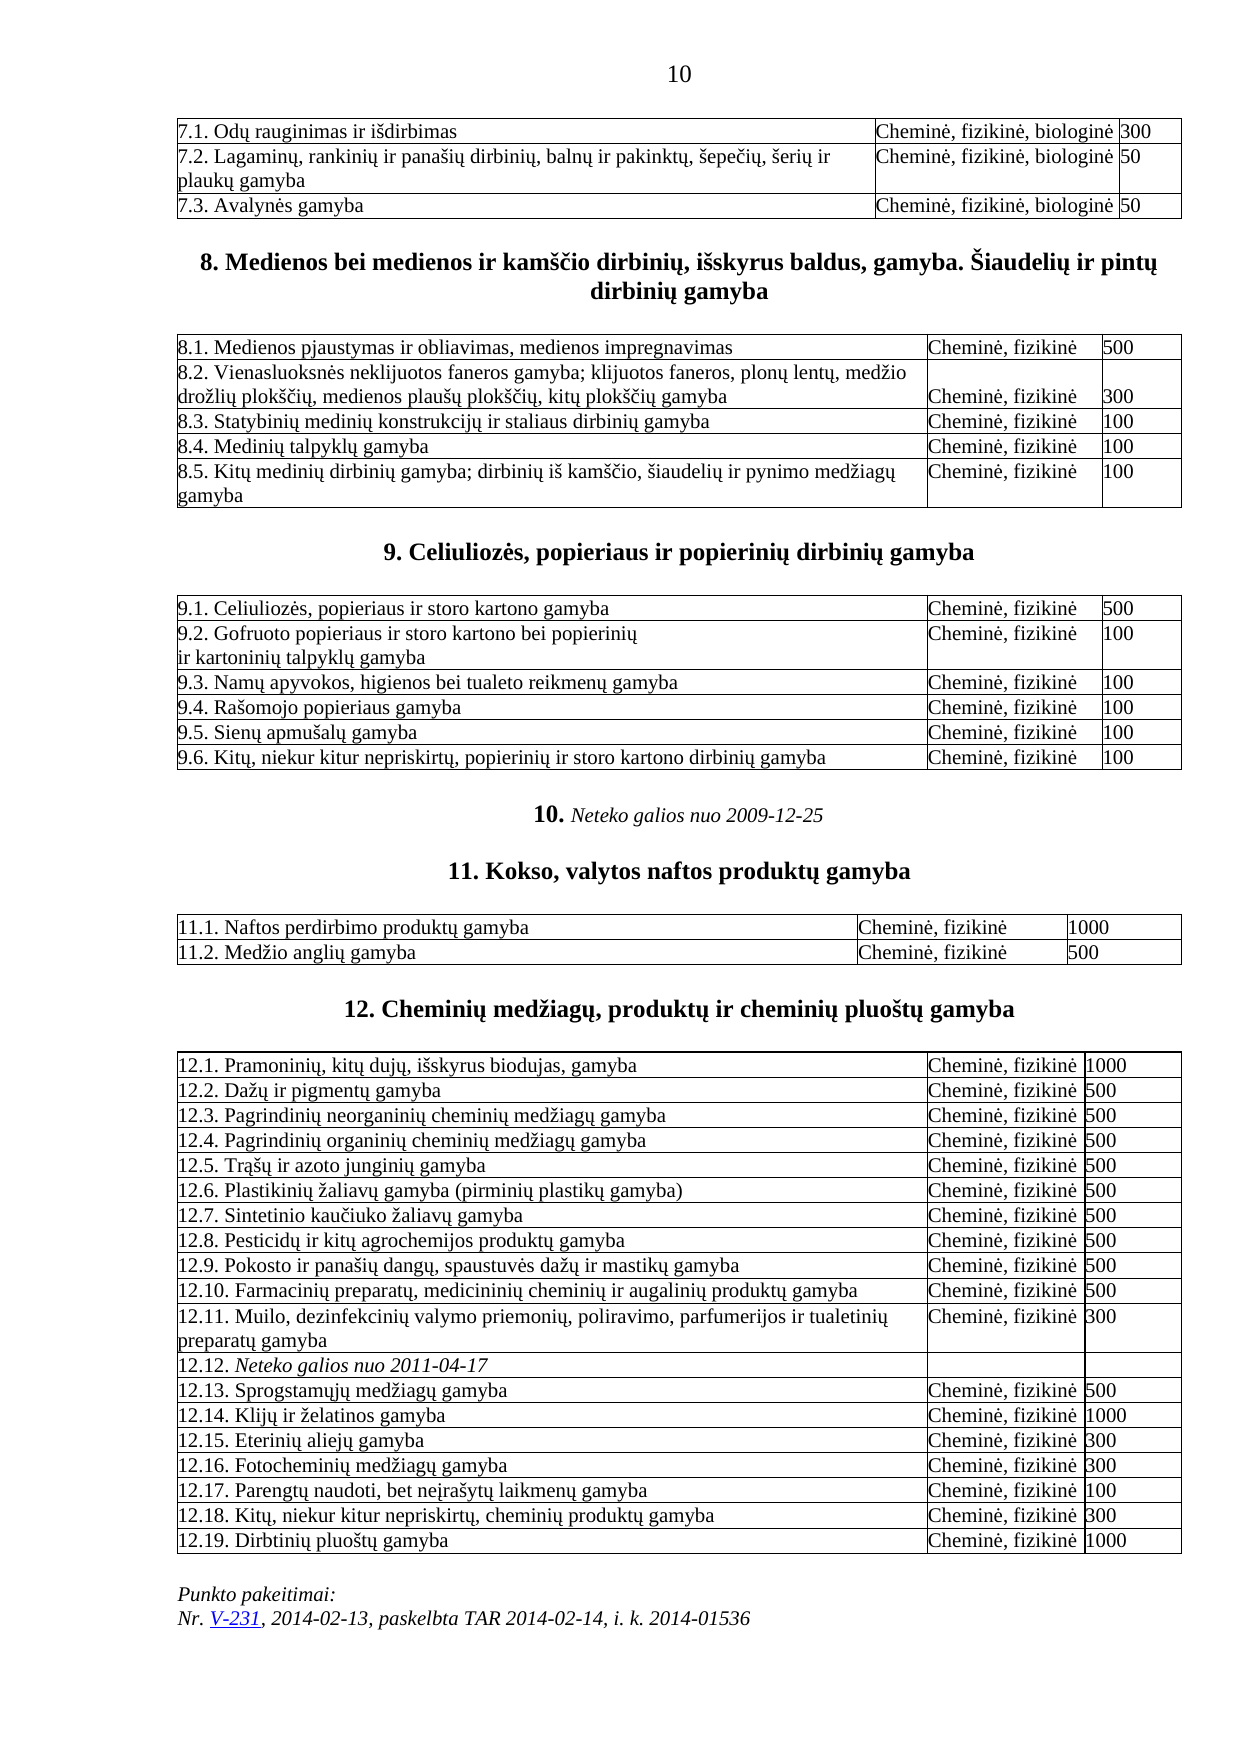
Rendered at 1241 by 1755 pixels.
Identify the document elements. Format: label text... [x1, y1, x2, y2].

text 8. Medienos bei medienos ir kamščio dirbinių, išskyrus baldus, gamyba. Šiaudelių ir pintų dirbinių gamyba [177, 247, 1181, 305]
table_cell Cheminė, fizikinė [928, 621, 1102, 669]
text 12. Cheminių medžiagų, produktų ir cheminių pluoštų gamyba [177, 994, 1181, 1023]
table_cell Cheminė, fizikinė [928, 720, 1102, 744]
table_cell 12.12. Neteko galios nuo 2011-04-17 [178, 1353, 927, 1377]
table_cell 7.3. Avalynės gamyba [178, 194, 875, 217]
table_cell 12.9. Pokosto ir panašių dangų, spaustuvės dažų ir mastikų gamyba [178, 1253, 927, 1277]
table_cell Cheminė, fizikinė [928, 695, 1102, 719]
table_cell 1000 [1086, 1529, 1181, 1552]
table_cell Cheminė, fizikinė [928, 1103, 1084, 1127]
table_cell 300 [1103, 360, 1181, 408]
table_cell Cheminė, fizikinė [928, 1428, 1084, 1452]
table_cell Cheminė, fizikinė [928, 1503, 1084, 1527]
table_cell 300 [1086, 1304, 1181, 1352]
table_cell 7.2. Lagaminų, rankinių ir panašių dirbinių, balnų ir pakinktų, šepečių, šerių ir plaukų gamyba [178, 144, 875, 192]
table_cell 500 [1086, 1178, 1181, 1202]
table_cell Cheminė, fizikinė [858, 940, 1067, 964]
table_header 8.1. Medienos pjaustymas ir obliavimas, medienos impregnavimas [178, 335, 927, 359]
table_cell Cheminė, fizikinė [928, 1403, 1084, 1427]
table_cell Cheminė, fizikinė [928, 1253, 1084, 1277]
table_cell Cheminė, fizikinė [928, 1128, 1084, 1152]
table_cell Cheminė, fizikinė [928, 1478, 1084, 1502]
table_cell 100 [1103, 621, 1181, 669]
table_cell 9.2. Gofruoto popieriaus ir storo kartono bei popierinių ir kartoninių talpyklų gamyba [178, 621, 927, 669]
table_cell Cheminė, fizikinė [928, 745, 1102, 769]
table_cell 50 [1120, 144, 1181, 192]
table_cell 100 [1103, 745, 1181, 769]
table_header 500 [1103, 596, 1181, 619]
table_cell Cheminė, fizikinė [928, 670, 1102, 694]
table_header 9.1. Celiuliozės, popieriaus ir storo kartono gamyba [178, 596, 927, 619]
table_cell 100 [1103, 409, 1181, 433]
table_cell 8.4. Medinių talpyklų gamyba [178, 434, 927, 458]
table_cell 12.2. Dažų ir pigmentų gamyba [178, 1078, 927, 1102]
table_cell [1086, 1353, 1181, 1377]
table_cell 300 [1086, 1453, 1181, 1477]
table_cell 500 [1086, 1103, 1181, 1127]
table_cell 300 [1086, 1503, 1181, 1527]
table_cell 100 [1103, 720, 1181, 744]
table_cell Cheminė, fizikinė [928, 1228, 1084, 1252]
table_cell 12.4. Pagrindinių organinių cheminių medžiagų gamyba [178, 1128, 927, 1152]
table_header 11.1. Naftos perdirbimo produktų gamyba [178, 915, 857, 939]
table_cell Cheminė, fizikinė [928, 409, 1102, 433]
table_header 1000 [1068, 915, 1181, 939]
table_header 12.1. Pramoninių, kitų dujų, išskyrus biodujas, gamyba [178, 1053, 927, 1077]
table_cell 12.6. Plastikinių žaliavų gamyba (pirminių plastikų gamyba) [178, 1178, 927, 1202]
table_cell 12.14. Klijų ir želatinos gamyba [178, 1403, 927, 1427]
table_header Cheminė, fizikinė [858, 915, 1067, 939]
table_cell Cheminė, fizikinė [928, 1279, 1084, 1302]
table_cell 100 [1103, 459, 1181, 507]
table_cell 9.5. Sienų apmušalų gamyba [178, 720, 927, 744]
table_cell 12.3. Pagrindinių neorganinių cheminių medžiagų gamyba [178, 1103, 927, 1127]
table_cell 1000 [1086, 1403, 1181, 1427]
table_cell 12.7. Sintetinio kaučiuko žaliavų gamyba [178, 1203, 927, 1227]
table_cell Cheminė, fizikinė [928, 1453, 1084, 1477]
table_header 7.1. Odų rauginimas ir išdirbimas [178, 119, 875, 143]
text 9. Celiuliozės, popieriaus ir popierinių dirbinių gamyba [177, 537, 1181, 566]
table_header Cheminė, fizikinė [928, 596, 1102, 619]
table_header Cheminė, fizikinė, biologinė [876, 119, 1119, 143]
table_cell 500 [1068, 940, 1181, 964]
table_header Cheminė, fizikinė [928, 335, 1102, 359]
table_header 500 [1103, 335, 1181, 359]
text Nr. V-231, 2014-02-13, paskelbta TAR 2014-02-14, i. k. 2014-01536 [177, 1606, 1181, 1630]
table_cell 300 [1086, 1428, 1181, 1452]
table_cell 500 [1086, 1378, 1181, 1402]
table_cell 12.17. Parengtų naudoti, bet neįrašytų laikmenų gamyba [178, 1478, 927, 1502]
table_cell 9.4. Rašomojo popieriaus gamyba [178, 695, 927, 719]
table_cell 500 [1086, 1153, 1181, 1177]
table_cell 500 [1086, 1128, 1181, 1152]
text 10. Neteko galios nuo 2009-12-25 [177, 799, 1181, 828]
table_cell 500 [1086, 1253, 1181, 1277]
table_cell Cheminė, fizikinė [928, 1304, 1084, 1352]
text 11. Kokso, valytos naftos produktų gamyba [177, 856, 1181, 885]
table_cell Cheminė, fizikinė [928, 1378, 1084, 1402]
table_cell 12.8. Pesticidų ir kitų agrochemijos produktų gamyba [178, 1228, 927, 1252]
table_cell 12.13. Sprogstamųjų medžiagų gamyba [178, 1378, 927, 1402]
table_cell 8.5. Kitų medinių dirbinių gamyba; dirbinių iš kamščio, šiaudelių ir pynimo medžiagų gamyba [178, 459, 927, 507]
table_cell 12.11. Muilo, dezinfekcinių valymo priemonių, poliravimo, parfumerijos ir tualetinių preparatų gamyba [178, 1304, 927, 1352]
table_cell Cheminė, fizikinė [928, 1178, 1084, 1202]
table_cell [928, 1353, 1084, 1377]
table_cell Cheminė, fizikinė, biologinė [876, 144, 1119, 192]
table_header 1000 [1086, 1053, 1181, 1077]
table_cell 500 [1086, 1203, 1181, 1227]
table_cell 50 [1120, 194, 1181, 217]
table_cell 500 [1086, 1228, 1181, 1252]
table_cell 8.3. Statybinių medinių konstrukcijų ir staliaus dirbinių gamyba [178, 409, 927, 433]
table_header Cheminė, fizikinė [928, 1053, 1084, 1077]
table_cell 9.3. Namų apyvokos, higienos bei tualeto reikmenų gamyba [178, 670, 927, 694]
table_cell Cheminė, fizikinė [928, 459, 1102, 507]
table_cell Cheminė, fizikinė [928, 1078, 1084, 1102]
table_cell Cheminė, fizikinė [928, 1529, 1084, 1552]
table_cell Cheminė, fizikinė [928, 1203, 1084, 1227]
table_cell Cheminė, fizikinė [928, 360, 1102, 408]
table_cell 100 [1103, 670, 1181, 694]
table_cell 100 [1086, 1478, 1181, 1502]
table_cell Cheminė, fizikinė, biologinė [876, 194, 1119, 217]
table_cell 500 [1086, 1279, 1181, 1302]
table_cell 12.18. Kitų, niekur kitur nepriskirtų, cheminių produktų gamyba [178, 1503, 927, 1527]
table_cell 100 [1103, 695, 1181, 719]
table_cell 100 [1103, 434, 1181, 458]
table_cell 12.10. Farmacinių preparatų, medicininių cheminių ir augalinių produktų gamyba [178, 1279, 927, 1302]
table_cell 12.16. Fotocheminių medžiagų gamyba [178, 1453, 927, 1477]
table_cell 8.2. Vienasluoksnės neklijuotos faneros gamyba; klijuotos faneros, plonų lentų, medžio drožlių plokščių, medienos plaušų plokščių, kitų plokščių gamyba [178, 360, 927, 408]
table_cell 11.2. Medžio anglių gamyba [178, 940, 857, 964]
table_cell Cheminė, fizikinė [928, 434, 1102, 458]
table_cell 12.15. Eterinių aliejų gamyba [178, 1428, 927, 1452]
table_cell Cheminė, fizikinė [928, 1153, 1084, 1177]
table_cell 12.19. Dirbtinių pluoštų gamyba [178, 1529, 927, 1552]
table_cell 500 [1086, 1078, 1181, 1102]
text Punkto pakeitimai: [177, 1582, 1181, 1606]
table_header 300 [1120, 119, 1181, 143]
table_cell 9.6. Kitų, niekur kitur nepriskirtų, popierinių ir storo kartono dirbinių gamyba [178, 745, 927, 769]
table_cell 12.5. Trąšų ir azoto junginių gamyba [178, 1153, 927, 1177]
